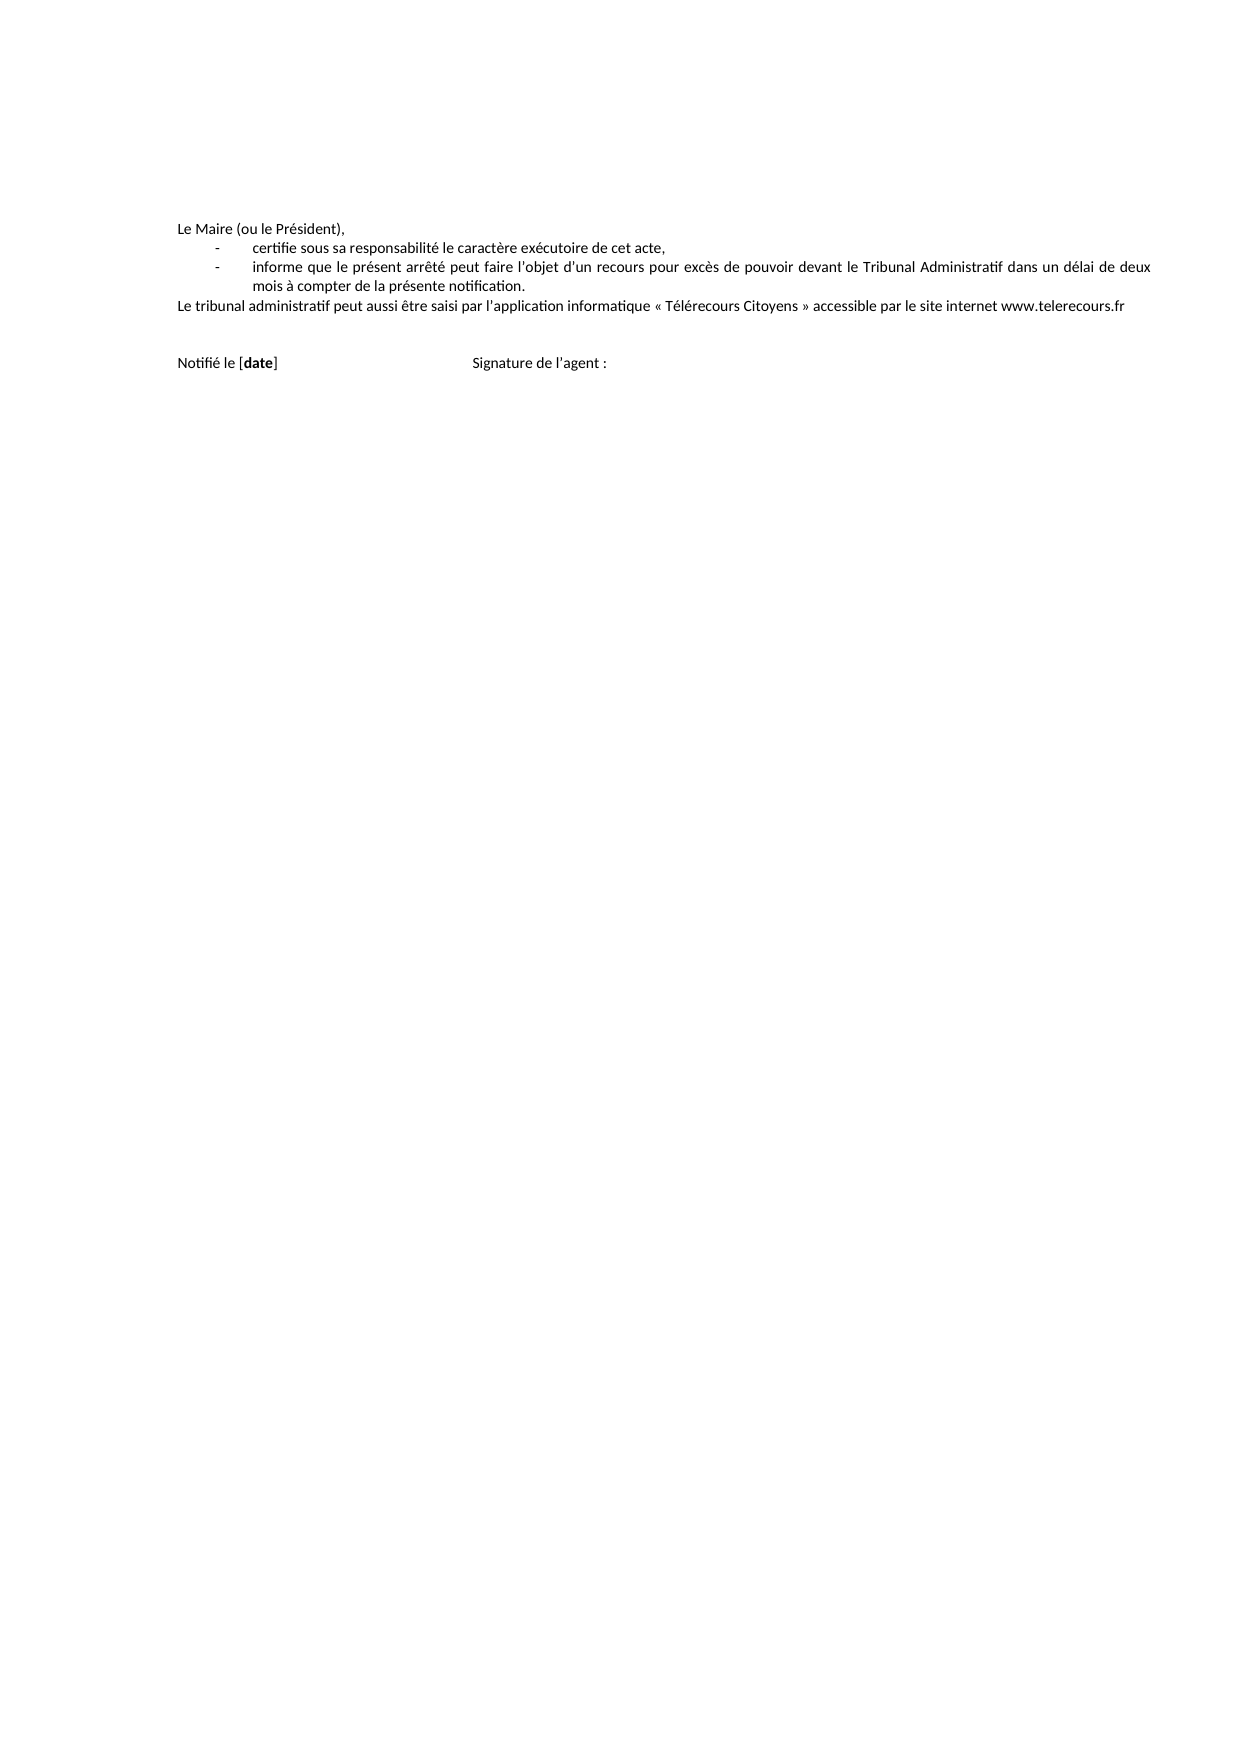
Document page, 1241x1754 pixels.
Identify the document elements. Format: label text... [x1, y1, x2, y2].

list certifie sous sa responsabilité le caractère exécutoire de cet acte, [215, 238, 1152, 258]
text Le tribunal administratif peut aussi être saisi par l’application informatique « Télérecours Citoyens » accessible par le site internet www.telerecours.fr [177, 296, 1152, 315]
list informe que le présent arrêté peut faire l’objet d’un recours pour excès de pouvoir devant le Tribunal Administratif dans un délai de deux mois à compter de la présente notification. [215, 258, 1152, 296]
text Le Maire (ou le Président), [177, 219, 1152, 238]
text Notifié le [date] Signature de l’agent : [177, 353, 1152, 372]
